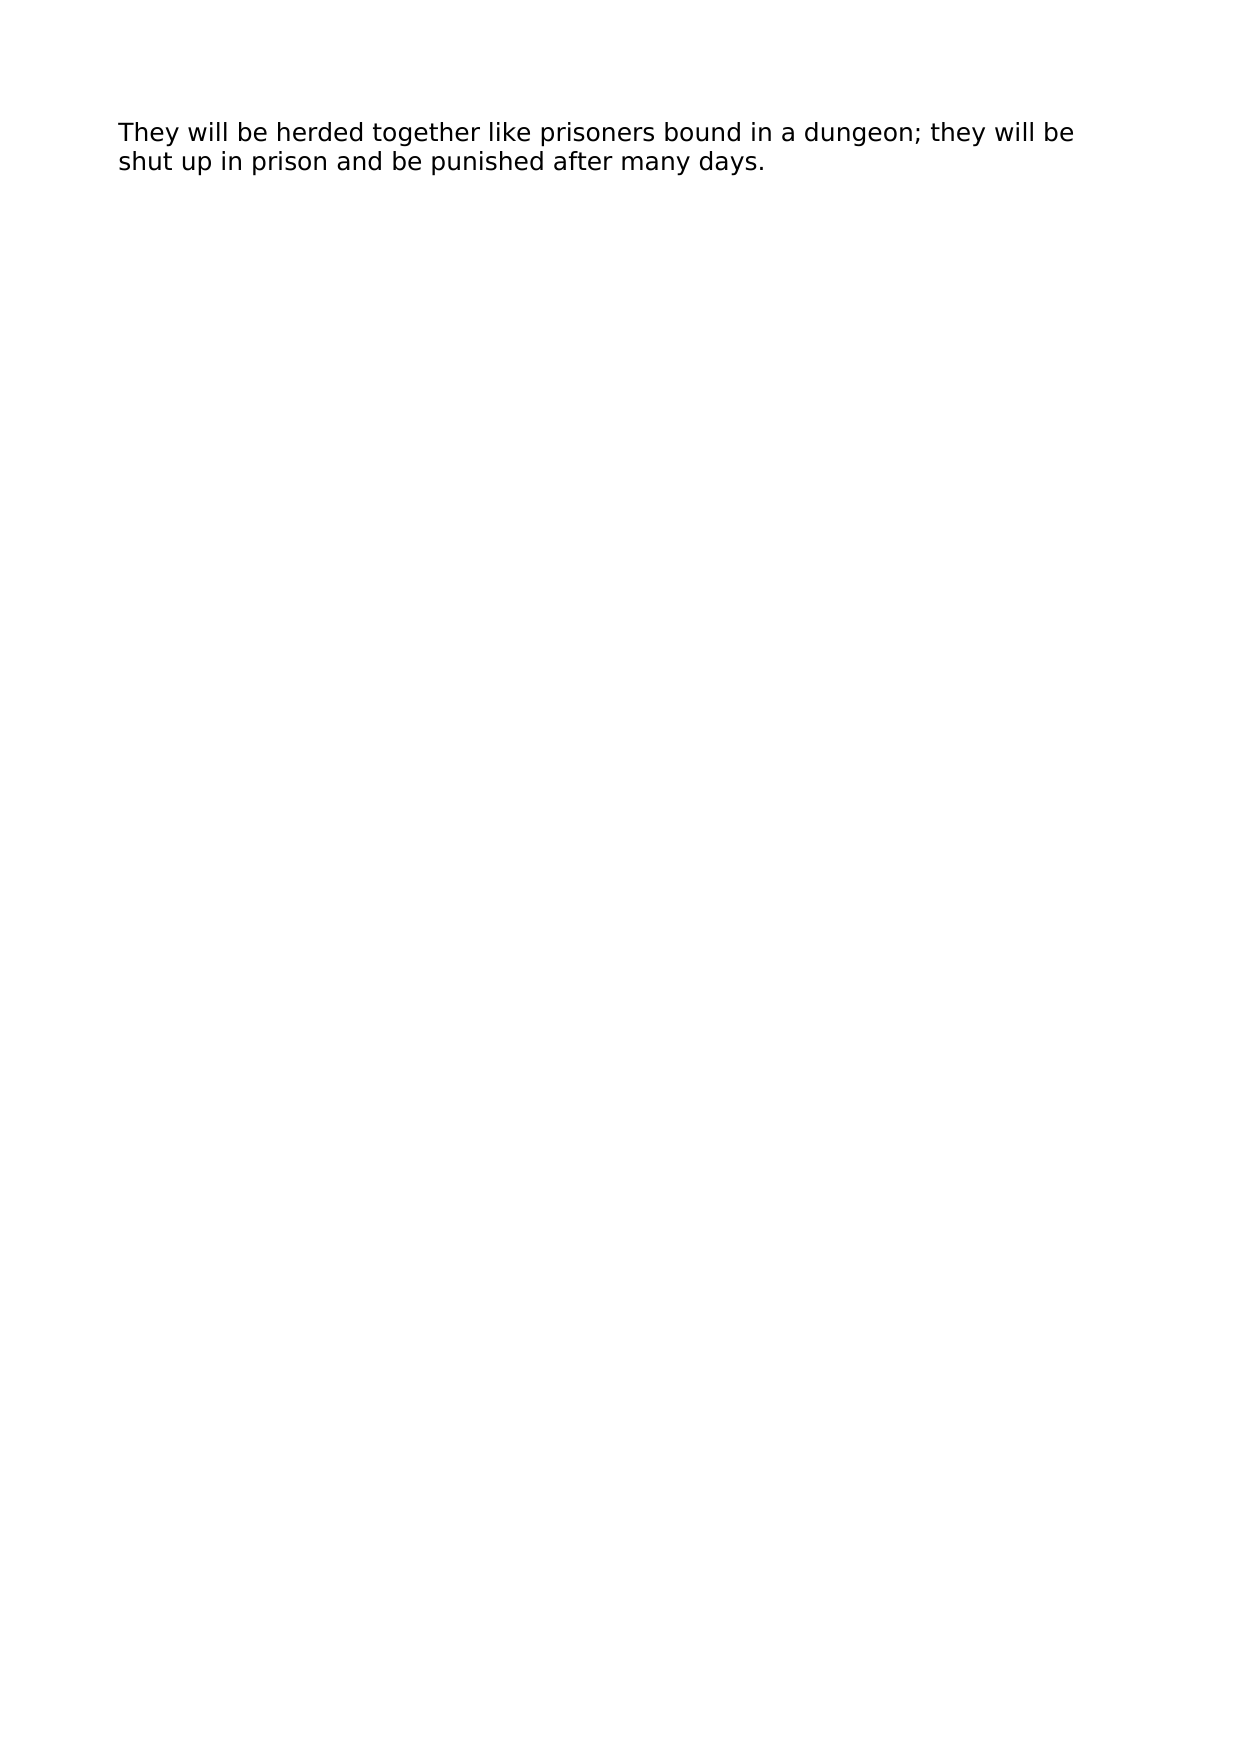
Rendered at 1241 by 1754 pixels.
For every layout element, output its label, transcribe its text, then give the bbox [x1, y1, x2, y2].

text They will be herded together like prisoners bound in a dungeon; they will be shut up in prison and be punished after many days. [118, 118, 1122, 176]
